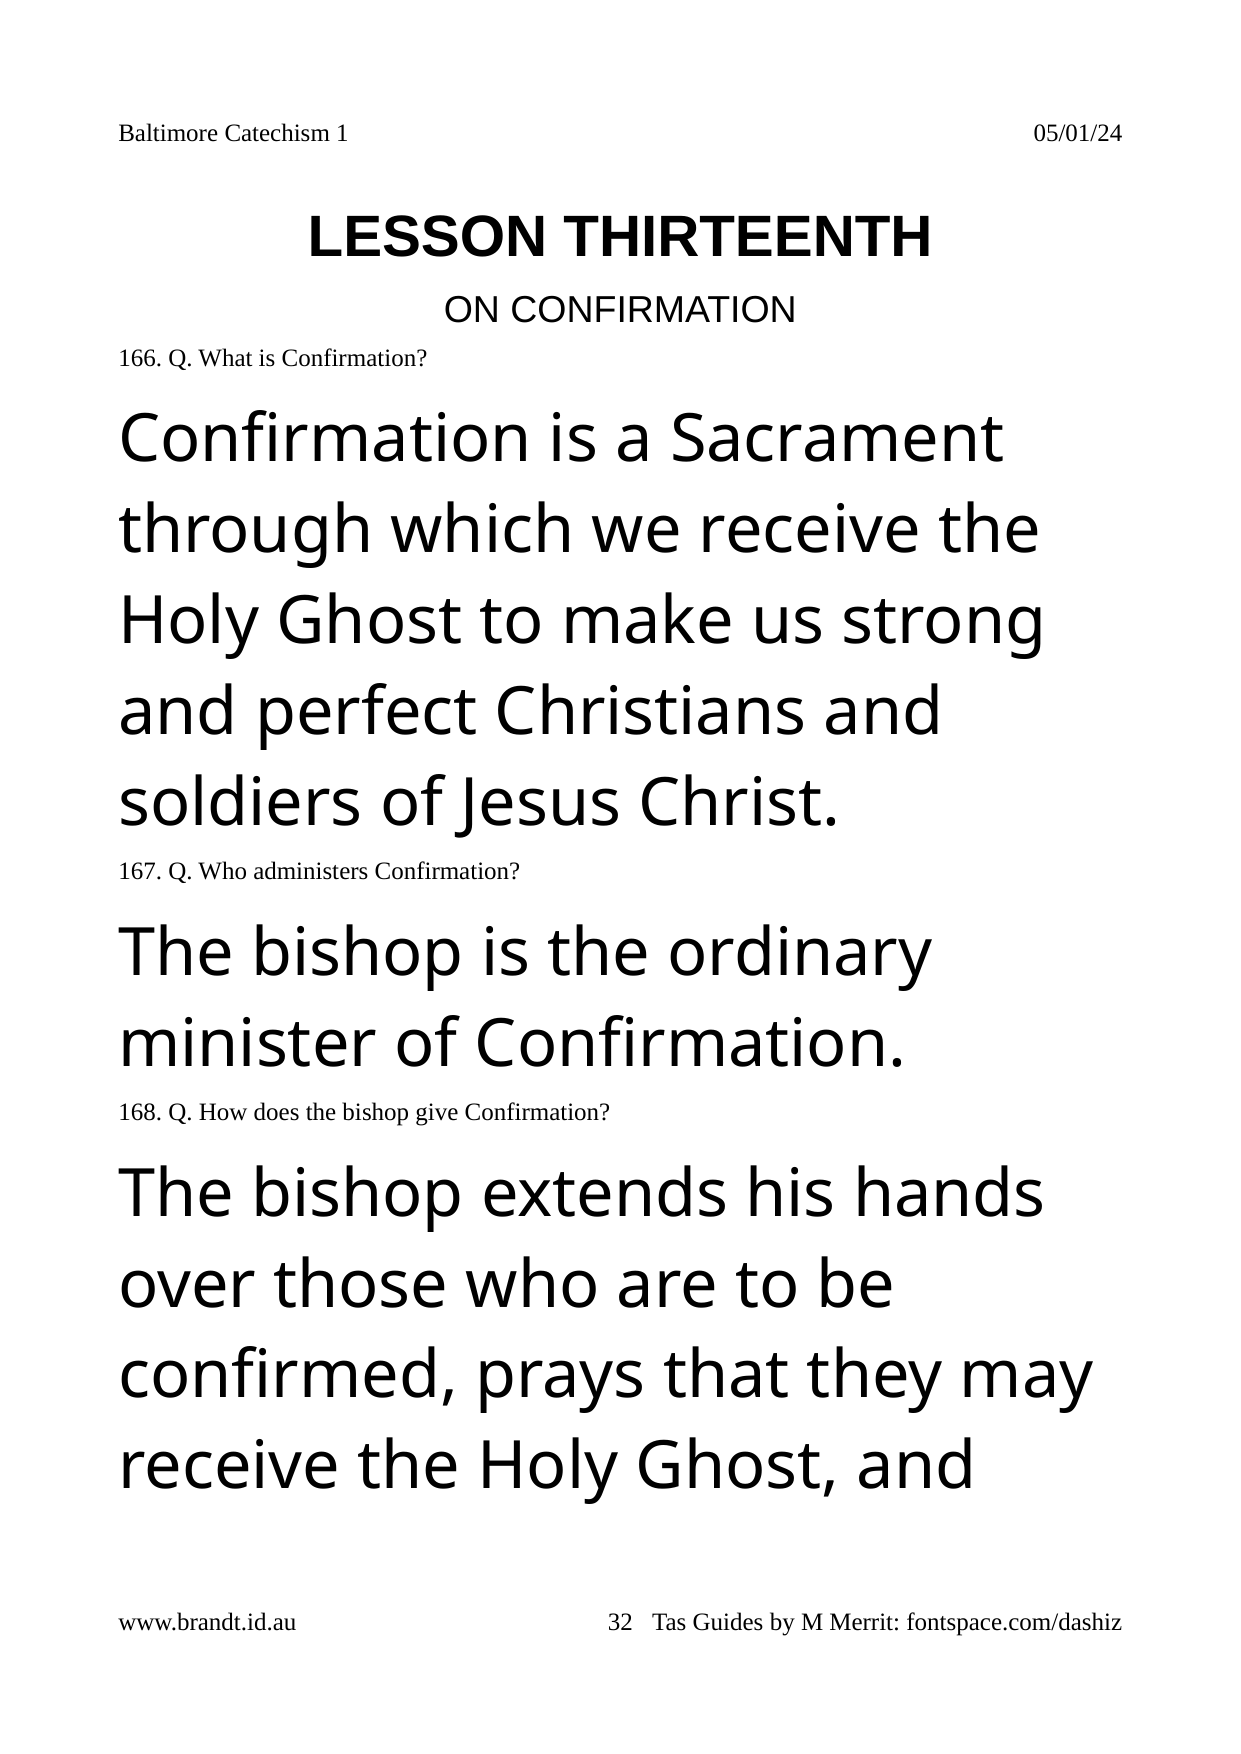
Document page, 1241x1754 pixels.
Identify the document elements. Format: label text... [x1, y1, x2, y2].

text Confirmation is a Sacrament through which we receive the Holy Ghost to make us strong and perfect Christians and soldiers of Jesus Christ. [118, 390, 1122, 844]
text 166. Q. What is Confirmation? [118, 343, 1122, 372]
text 168. Q. How does the bishop give Confirmation? [118, 1097, 1122, 1126]
text 167. Q. Who administers Confirmation? [118, 856, 1122, 885]
text The bishop is the ordinary minister of Confirmation. [118, 904, 1122, 1086]
title LESSON THIRTEENTH [118, 201, 1122, 268]
subtitle ON CONFIRMATION [118, 287, 1122, 330]
text The bishop extends his hands over those who are to be confirmed, prays that they may receive the Holy Ghost, and [118, 1145, 1122, 1508]
